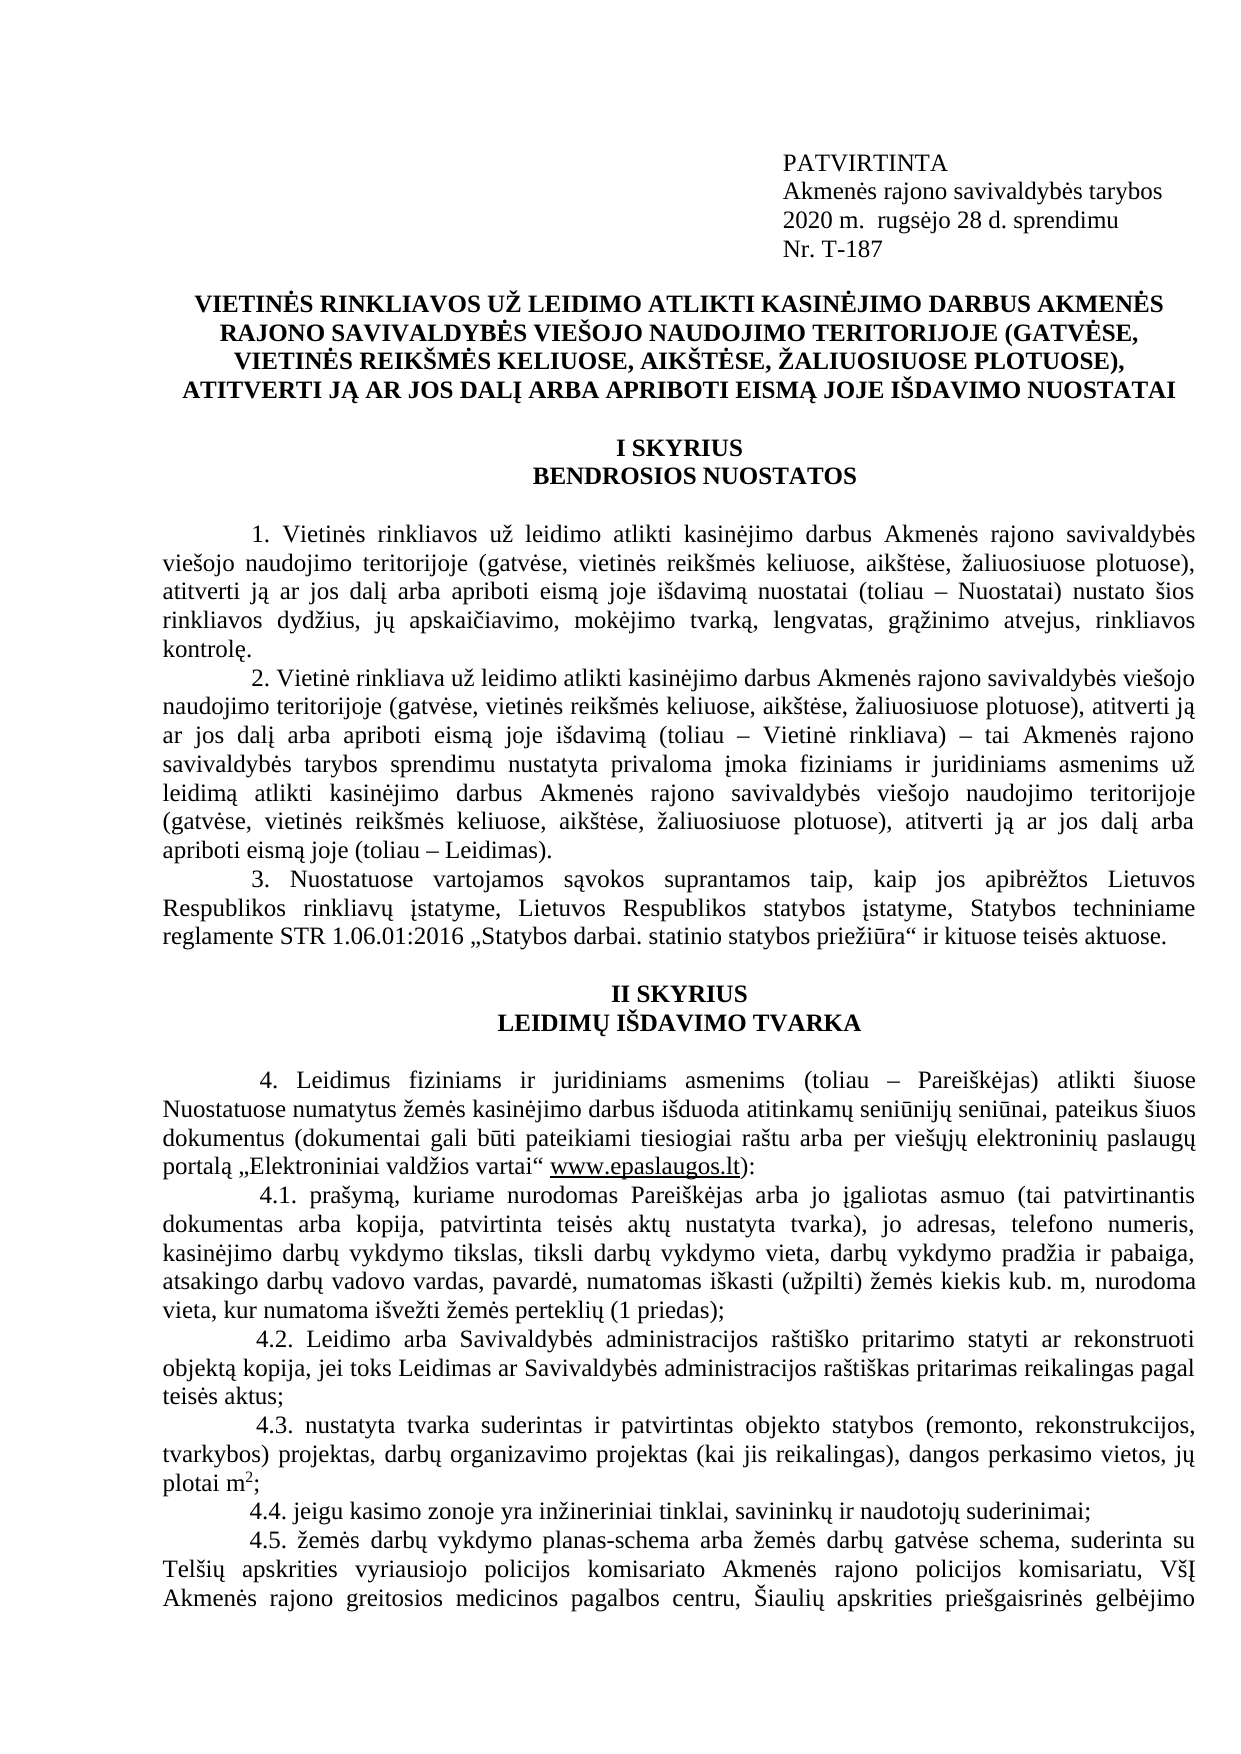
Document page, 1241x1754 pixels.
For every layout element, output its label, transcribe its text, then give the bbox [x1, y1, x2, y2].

text 4.1. prašymą, kuriame nurodomas Pareiškėjas arba jo įgaliotas asmuo (tai patvirtinantis dokumentas arba kopija, patvirtinta teisės aktų nustatyta tvarka), jo adresas, telefono numeris, kasinėjimo darbų vykdymo tikslas, tiksli darbų vykdymo vieta, darbų vykdymo pradžia ir pabaiga, atsakingo darbų vadovo vardas, pavardė, numatomas iškasti (užpilti) žemės kiekis kub. m, nurodoma vieta, kur numatoma išvežti žemės perteklių (1 priedas); [162, 1180, 1196, 1324]
text 3. Nuostatuose vartojamos sąvokos suprantamos taip, kaip jos apibrėžtos Lietuvos Respublikos rinkliavų įstatyme, Lietuvos Respublikos statybos įstatyme, Statybos techniniame reglamente STR 1.06.01:2016 „Statybos darbai. statinio statybos priežiūra“ ir kituose teisės aktuose. [162, 864, 1196, 950]
text 4.2. Leidimo arba Savivaldybės administracijos raštiško pritarimo statyti ar rekonstruoti objektą kopija, jei toks Leidimas ar Savivaldybės administracijos raštiškas pritarimas reikalingas pagal teisės aktus; [162, 1324, 1196, 1410]
text 4.3. nustatyta tvarka suderintas ir patvirtintas objekto statybos (remonto, rekonstrukcijos, tvarkybos) projektas, darbų organizavimo projektas (kai jis reikalingas), dangos perkasimo vietos, jų plotai m2; [162, 1410, 1196, 1496]
text 2. Vietinė rinkliava už leidimo atlikti kasinėjimo darbus Akmenės rajono savivaldybės viešojo naudojimo teritorijoje (gatvėse, vietinės reikšmės keliuose, aikštėse, žaliuosiuose plotuose), atitverti ją ar jos dalį arba apriboti eismą joje išdavimą (toliau – Vietinė rinkliava) – tai Akmenės rajono savivaldybės tarybos sprendimu nustatyta privaloma įmoka fiziniams ir juridiniams asmenims už leidimą atlikti kasinėjimo darbus Akmenės rajono savivaldybės viešojo naudojimo teritorijoje (gatvėse, vietinės reikšmės keliuose, aikštėse, žaliuosiuose plotuose), atitverti ją ar jos dalį arba apriboti eismą joje (toliau – Leidimas). [162, 663, 1196, 864]
text II SKYRIUS [162, 979, 1196, 1008]
text 4.5. žemės darbų vykdymo planas-schema arba žemės darbų gatvėse schema, suderinta su Telšių apskrities vyriausiojo policijos komisariato Akmenės rajono policijos komisariatu, VšĮ Akmenės rajono greitosios medicinos pagalbos centru, Šiaulių apskrities priešgaisrinės gelbėjimo [162, 1525, 1196, 1611]
text 1. Vietinės rinkliavos už leidimo atlikti kasinėjimo darbus Akmenės rajono savivaldybės viešojo naudojimo teritorijoje (gatvėse, vietinės reikšmės keliuose, aikštėse, žaliuosiuose plotuose), atitverti ją ar jos dalį arba apriboti eismą joje išdavimą nuostatai (toliau – Nuostatai) nustato šios rinkliavos dydžius, jų apskaičiavimo, mokėjimo tvarką, lengvatas, grąžinimo atvejus, rinkliavos kontrolę. [162, 519, 1196, 663]
text 4.4. jeigu kasimo zonoje yra inžineriniai tinklai, savininkų ir naudotojų suderinimai; [162, 1496, 1196, 1525]
text I SKYRIUS [162, 433, 1196, 461]
text BENDROSIOS NUOSTATOS [200, 461, 1196, 490]
text LEIDIMŲ IŠDAVIMO TVARKA [162, 1008, 1196, 1036]
text Akmenės rajono savivaldybės tarybos [783, 176, 1196, 205]
text VIETINĖS RINKLIAVOS UŽ LEIDIMO ATLIKTI KASINĖJIMO DARBUS AKMENĖS RAJONO SAVIVALDYBĖS VIEŠOJO NAUDOJIMO TERITORIJOJE (GATVĖSE, VIETINĖS REIKŠMĖS KELIUOSE, AIKŠTĖSE, ŽALIUOSIUOSE PLOTUOSE), ATITVERTI JĄ AR JOS DALĮ ARBA APRIBOTI EISMĄ JOJE IŠDAVIMO NUOSTATAI [162, 289, 1196, 404]
text 4. Leidimus fiziniams ir juridiniams asmenims (toliau – Pareiškėjas) atlikti šiuose Nuostatuose numatytus žemės kasinėjimo darbus išduoda atitinkamų seniūnijų seniūnai, pateikus šiuos dokumentus (dokumentai gali būti pateikiami tiesiogiai raštu arba per viešųjų elektroninių paslaugų portalą „Elektroniniai valdžios vartai“ www.epaslaugos.lt): [162, 1065, 1196, 1180]
text 2020 m. rugsėjo 28 d. sprendimu [783, 205, 1196, 234]
text Nr. T-187 [783, 234, 1196, 263]
text PATVIRTINTA [405, 148, 1196, 176]
